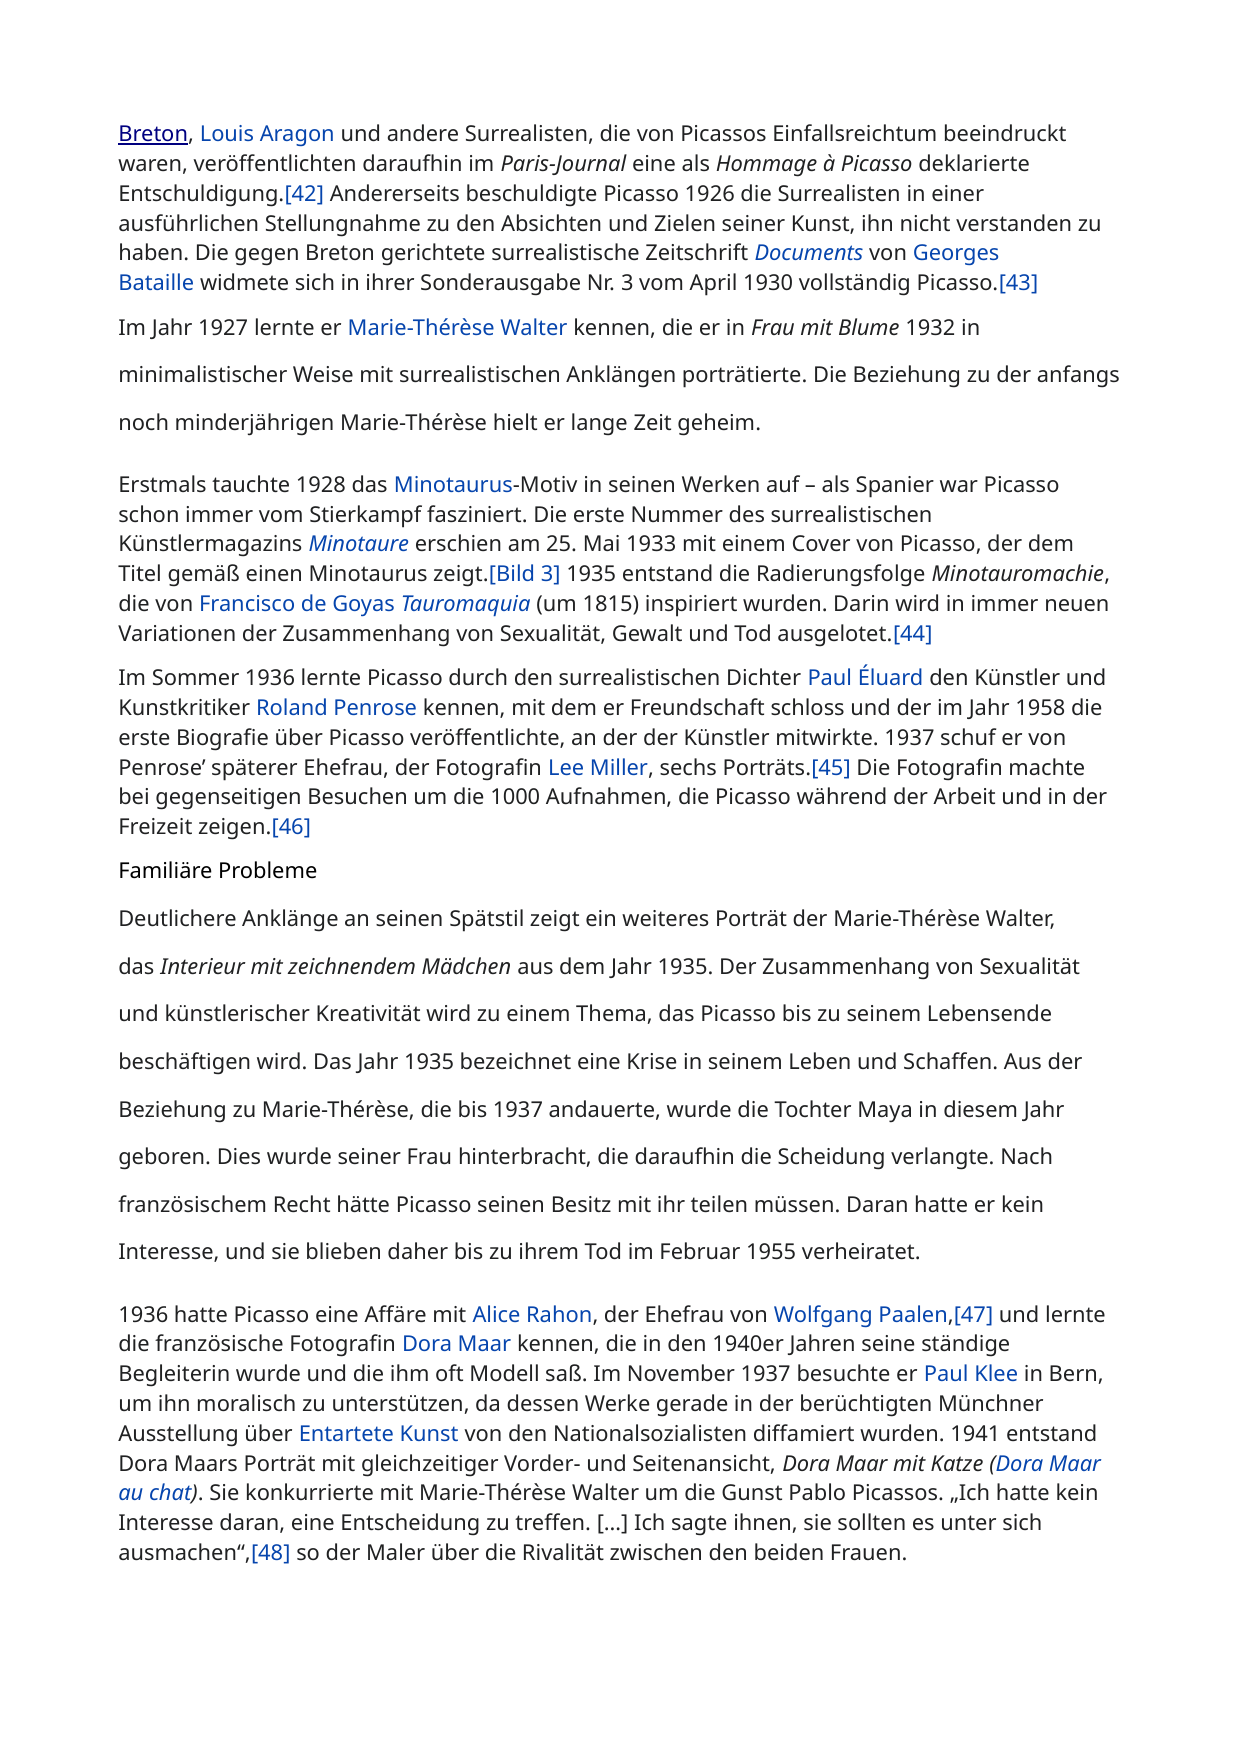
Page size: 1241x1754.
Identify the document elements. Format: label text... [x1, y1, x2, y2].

text Deutlichere Anklänge an seinen Spätstil zeigt ein weiteres Porträt der Marie-Thérèse Walter, das Interieur mit zeichnendem Mädchen aus dem Jahr 1935. Der Zusammenhang von Sexualität und künstlerischer Kreativität wird zu einem Thema, das Picasso bis zu seinem Lebensende beschäftigen wird. Das Jahr 1935 bezeichnet eine Krise in seinem Leben und Schaffen. Aus der Beziehung zu Marie-Thérèse, die bis 1937 andauerte, wurde die Tochter Maya in diesem Jahr geboren. Dies wurde seiner Frau hinterbracht, die daraufhin die Scheidung verlangte. Nach französischem Recht hätte Picasso seinen Besitz mit ihr teilen müssen. Daran hatte er kein Interesse, und sie blieben daher bis zu ihrem Tod im Februar 1955 verheiratet. [118, 903, 1122, 1266]
text 1936 hatte Picasso eine Affäre mit Alice Rahon, der Ehefrau von Wolfgang Paalen,[47] und lernte die französische Fotografin Dora Maar kennen, die in den 1940er Jahren seine ständige Begleiterin wurde und die ihm oft Modell saß. Im November 1937 besuchte er Paul Klee in Bern, um ihn moralisch zu unterstützen, da dessen Werke gerade in der berüchtigten Münchner Ausstellung über Entartete Kunst von den Nationalsozialisten diffamiert wurden. 1941 entstand Dora Maars Porträt mit gleichzeitiger Vorder- und Seitenansicht, Dora Maar mit Katze (Dora Maar au chat). Sie konkurrierte mit Marie-Thérèse Walter um die Gunst Pablo Picassos. „Ich hatte kein Interesse daran, eine Entscheidung zu treffen. […] Ich sagte ihnen, sie sollten es unter sich ausmachen“,[48] so der Maler über die Rivalität zwischen den beiden Frauen. [118, 1298, 1122, 1567]
subtitle Familiäre Probleme [118, 856, 1122, 885]
text Im Jahr 1927 lernte er Marie-Thérèse Walter kennen, die er in Frau mit Blume 1932 in minimalistischer Weise mit surrealistischen Anklängen porträtierte. Die Beziehung zu der anfangs noch minderjährigen Marie-Thérèse hielt er lange Zeit geheim. [118, 311, 1122, 436]
text Im Sommer 1936 lernte Picasso durch den surrealistischen Dichter Paul Éluard den Künstler und Kunstkritiker Roland Penrose kennen, mit dem er Freundschaft schloss und der im Jahr 1958 die erste Biografie über Picasso veröffentlichte, an der der Künstler mitwirkte. 1937 schuf er von Penrose’ späterer Ehefrau, der Fotografin Lee Miller, sechs Porträts.[45] Die Fotografin machte bei gegenseitigen Besuchen um die 1000 Aufnahmen, die Picasso während der Arbeit und in der Freizeit zeigen.[46] [118, 662, 1122, 841]
text Breton, Louis Aragon und andere Surrealisten, die von Picassos Einfallsreichtum beeindruckt waren, veröffentlichten daraufhin im Paris-Journal eine als Hommage à Picasso deklarierte Entschuldigung.[42] Andererseits beschuldigte Picasso 1926 die Surrealisten in einer ausführlichen Stellungnahme zu den Absichten und Zielen seiner Kunst, ihn nicht verstanden zu haben. Die gegen Breton gerichtete surrealistische Zeitschrift Documents von Georges Bataille widmete sich in ihrer Sonderausgabe Nr. 3 vom April 1930 vollständig Picasso.[43] [118, 118, 1122, 297]
text Erstmals tauchte 1928 das Minotaurus-Motiv in seinen Werken auf – als Spanier war Picasso schon immer vom Stierkampf fasziniert. Die erste Nummer des surrealistischen Künstlermagazins Minotaure erschien am 25. Mai 1933 mit einem Cover von Picasso, der dem Titel gemäß einen Minotaurus zeigt.[Bild 3] 1935 entstand die Radierungsfolge Minotauromachie, die von Francisco de Goyas Tauromaquia (um 1815) inspiriert wurden. Darin wird in immer neuen Variationen der Zusammenhang von Sexualität, Gewalt und Tod ausgelotet.[44] [118, 469, 1122, 648]
